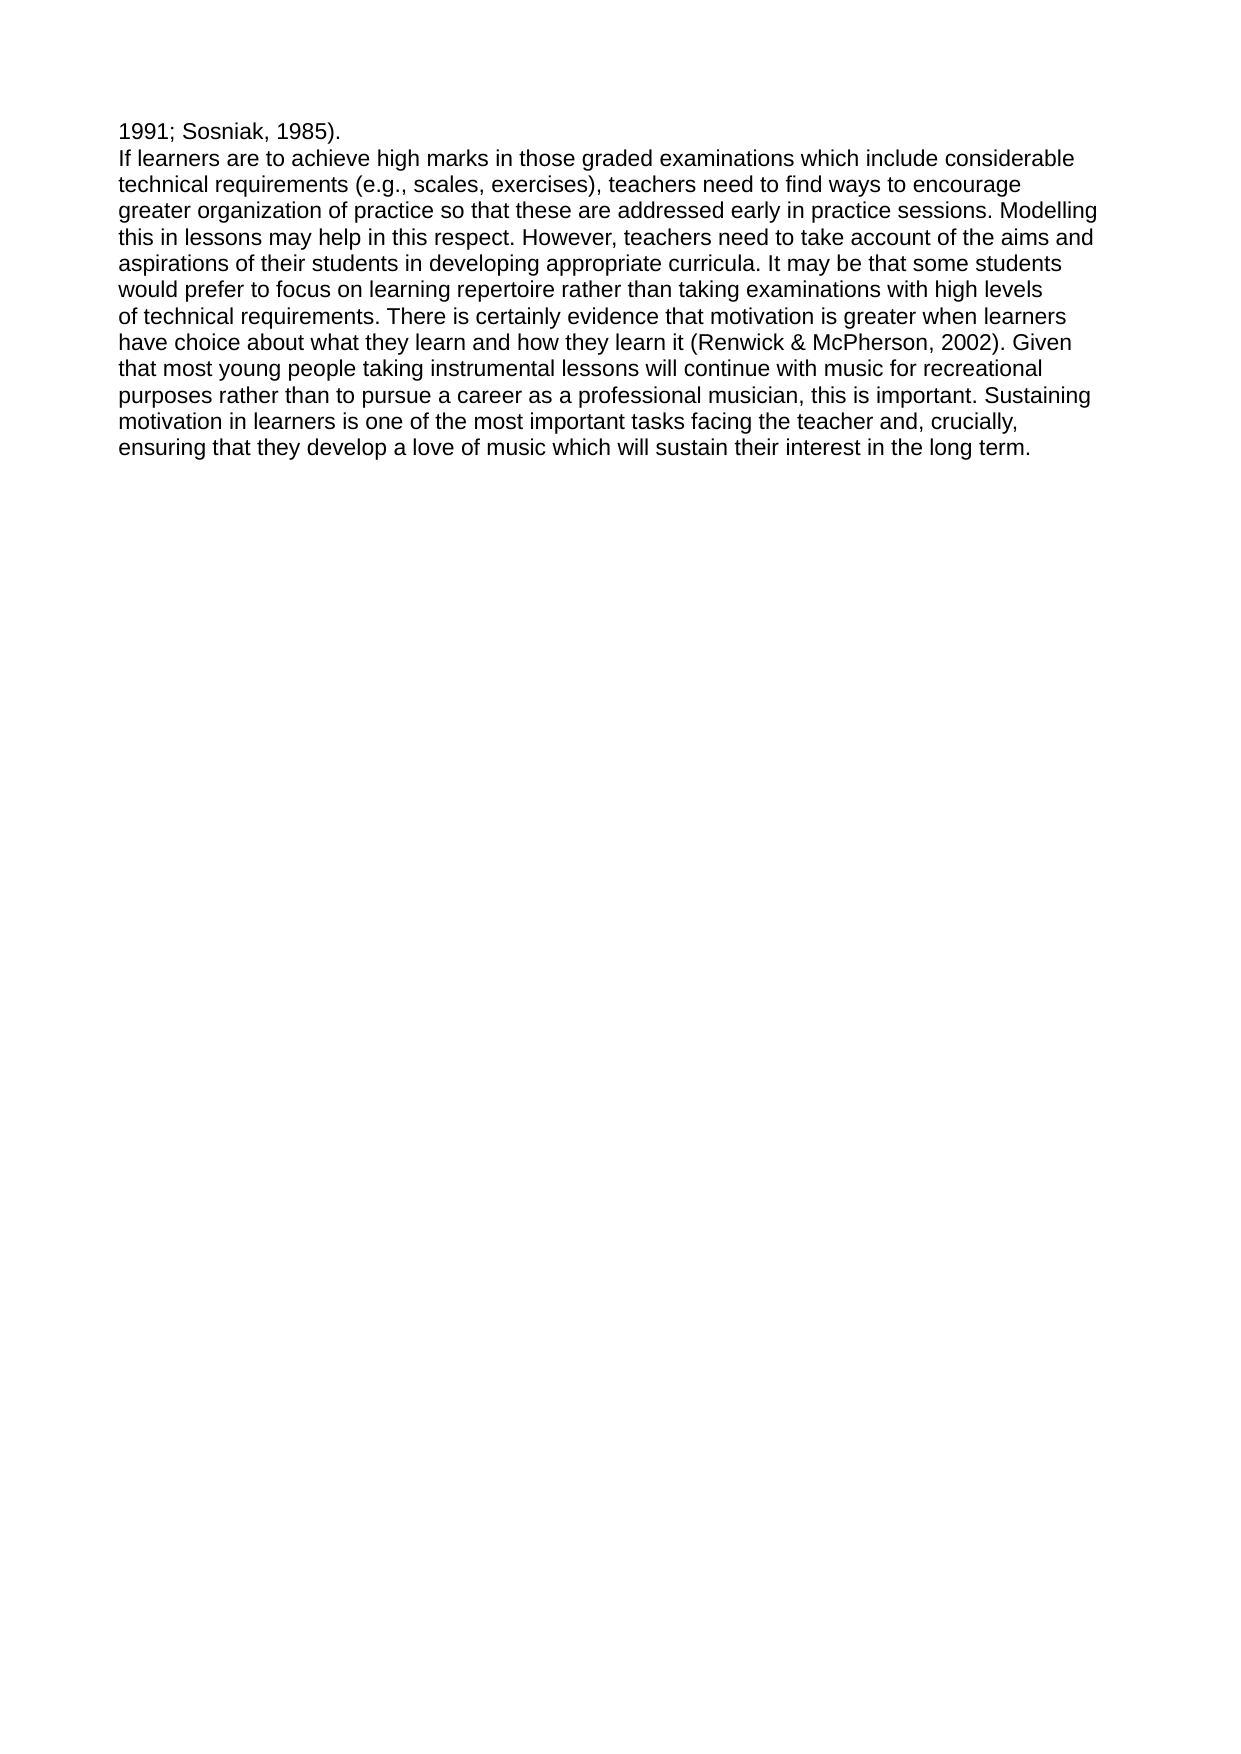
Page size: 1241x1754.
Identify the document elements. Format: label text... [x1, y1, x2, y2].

text would prefer to focus on learning repertoire rather than taking examinations with high levels [118, 276, 1122, 303]
text greater organization of practice so that these are addressed early in practice sessions. Modelling [118, 197, 1122, 223]
text technical requirements (e.g., scales, exercises), teachers need to find ways to encourage [118, 171, 1122, 197]
text purposes rather than to pursue a career as a professional musician, this is important. Sustaining [118, 382, 1122, 408]
text 1991; Sosniak, 1985). [118, 118, 1122, 144]
text ensuring that they develop a love of music which will sustain their interest in the long term. [118, 434, 1122, 461]
text this in lessons may help in this respect. However, teachers need to take account of the aims and [118, 223, 1122, 250]
text aspirations of their students in developing appropriate curricula. It may be that some students [118, 250, 1122, 276]
text have choice about what they learn and how they learn it (Renwick & McPherson, 2002). Given [118, 329, 1122, 355]
text that most young people taking instrumental lessons will continue with music for recreational [118, 355, 1122, 382]
text of technical requirements. There is certainly evidence that motivation is greater when learners [118, 303, 1122, 329]
text motivation in learners is one of the most important tasks facing the teacher and, crucially, [118, 408, 1122, 434]
text If learners are to achieve high marks in those graded examinations which include considerable [118, 144, 1122, 171]
